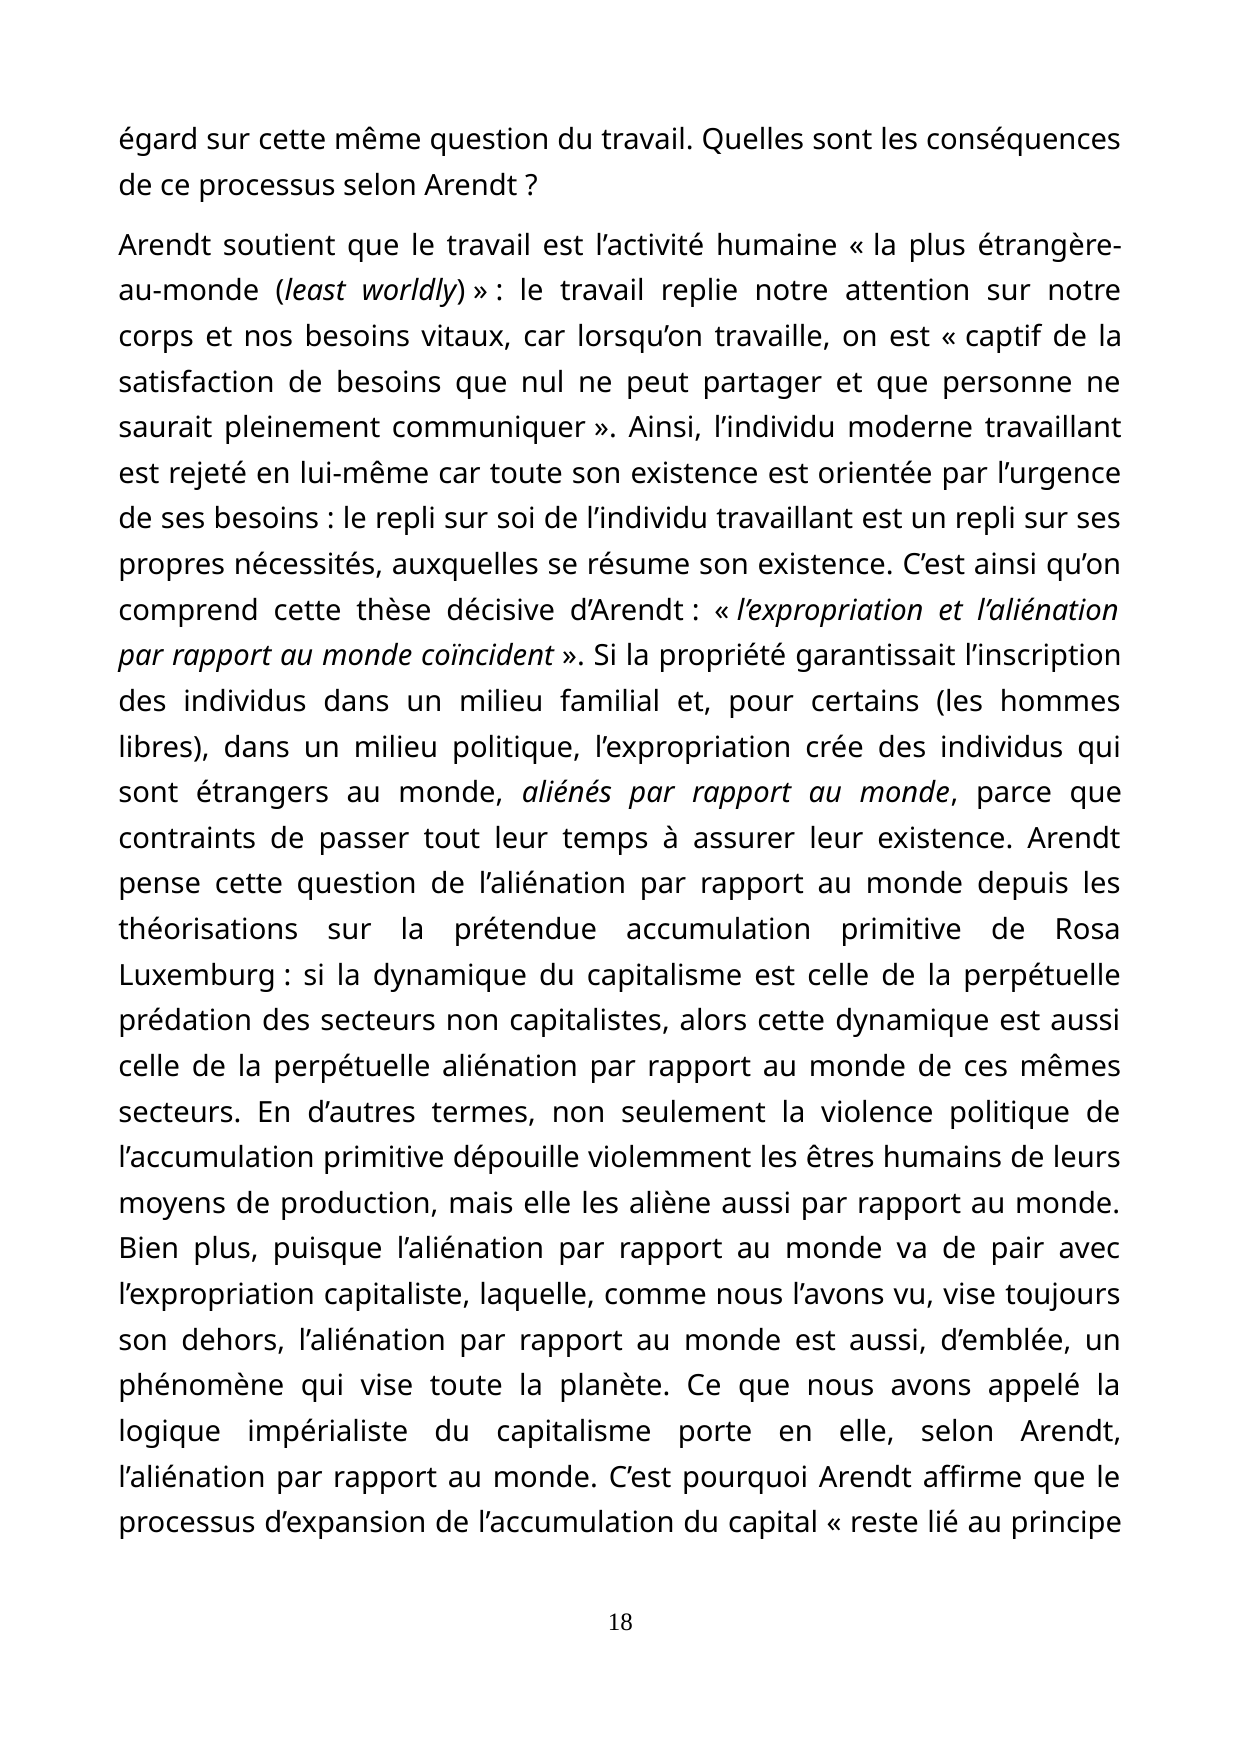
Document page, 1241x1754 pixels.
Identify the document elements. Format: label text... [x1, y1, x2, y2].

text égard sur cette même question du travail. Quelles sont les conséquences de ce processus selon Arendt ? [118, 118, 1122, 203]
text Arendt soutient que le travail est l’activité humaine « la plus étrangère-au-monde (least worldly) » : le travail replie notre attention sur notre corps et nos besoins vitaux, car lorsqu’on travaille, on est « captif de la satisfaction de besoins que nul ne peut partager et que personne ne saurait pleinement communiquer ». Ainsi, l’individu moderne travaillant est rejeté en lui-même car toute son existence est orientée par l’urgence de ses besoins : le repli sur soi de l’individu travaillant est un repli sur ses propres nécessités, auxquelles se résume son existence. C’est ainsi qu’on comprend cette thèse décisive d’Arendt : « l’expropriation et l’aliénation par rapport au monde coïncident ». Si la propriété garantissait l’inscription des individus dans un milieu familial et, pour certains (les hommes libres), dans un milieu politique, l’expropriation crée des individus qui sont étrangers au monde, aliénés par rapport au monde, parce que contraints de passer tout leur temps à assurer leur existence. Arendt pense cette question de l’aliénation par rapport au monde depuis les théorisations sur la prétendue accumulation primitive de Rosa Luxemburg : si la dynamique du capitalisme est celle de la perpétuelle prédation des secteurs non capitalistes, alors cette dynamique est aussi celle de la perpétuelle aliénation par rapport au monde de ces mêmes secteurs. En d’autres termes, non seulement la violence politique de l’accumulation primitive dépouille violemment les êtres humains de leurs moyens de production, mais elle les aliène aussi par rapport au monde. Bien plus, puisque l’aliénation par rapport au monde va de pair avec l’expropriation capitaliste, laquelle, comme nous l’avons vu, vise toujours son dehors, l’aliénation par rapport au monde est aussi, d’emblée, un phénomène qui vise toute la planète. Ce que nous avons appelé la logique impérialiste du capitalisme porte en elle, selon Arendt, l’aliénation par rapport au monde. C’est pourquoi Arendt affirme que le processus d’expansion de l’accumulation du capital « reste lié au principe [118, 224, 1122, 1541]
